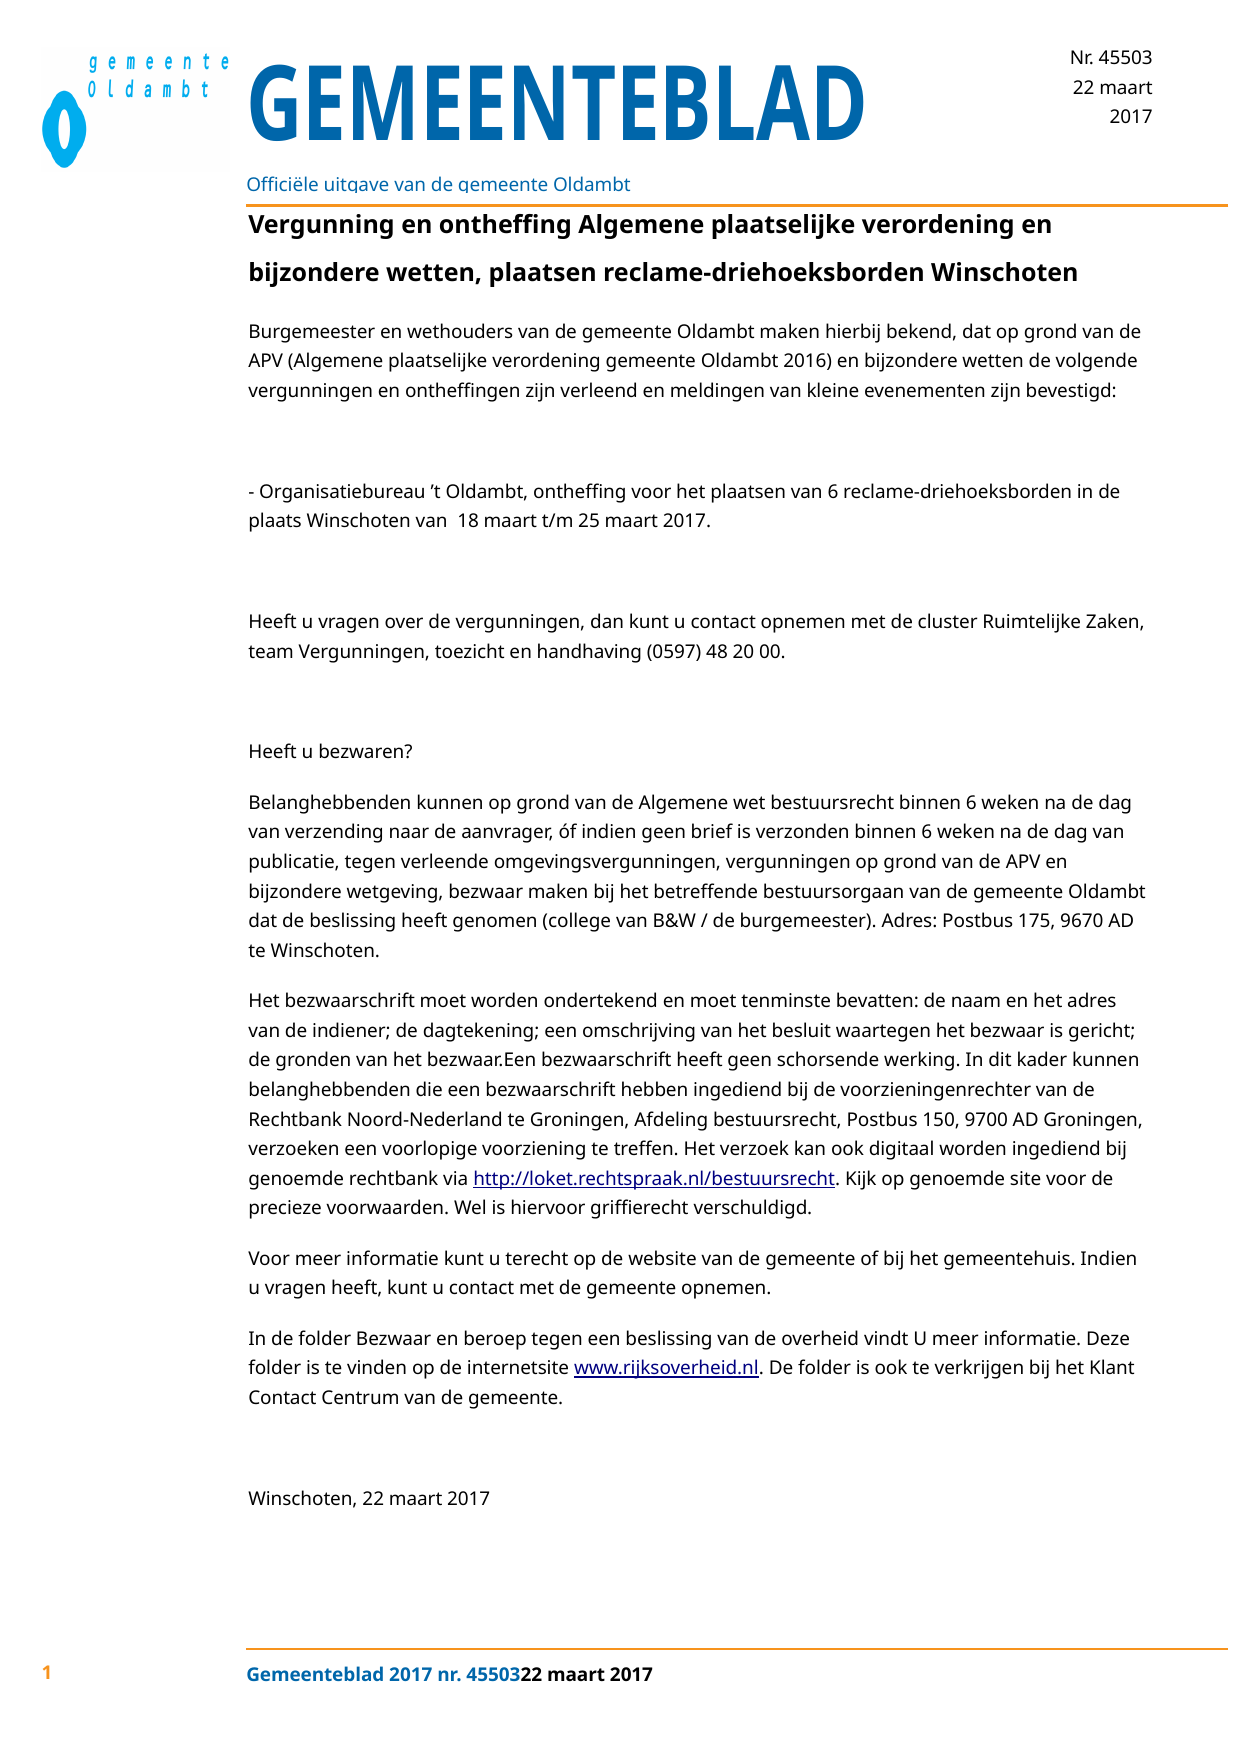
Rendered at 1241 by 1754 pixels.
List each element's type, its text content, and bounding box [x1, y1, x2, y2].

text Heeft u bezwaren? [248, 739, 1152, 764]
text Vergunning en ontheffing Algemene plaatselijke verordening en bijzondere wetten, plaatsen reclame-driehoeksborden Winschoten [248, 207, 1152, 288]
text Winschoten, 22 maart 2017 [248, 1485, 1152, 1511]
picture [41, 47, 231, 172]
text In de folder Bezwaar en beroep tegen een beslissing van de overheid vindt U meer informatie. Deze folder is te vinden op de internetsite www.rijksoverheid.nl. De folder is ook te verkrijgen bij het Klant Contact Centrum van de gemeente. [248, 1325, 1152, 1410]
text - Organisatiebureau ’t Oldambt, ontheffing voor het plaatsen van 6 reclame-driehoeksborden in de plaats Winschoten van 18 maart t/m 25 maart 2017. [248, 478, 1152, 533]
text Het bezwaarschrift moet worden ondertekend en moet tenminste bevatten: de naam en het adres van de indiener; de dagtekening; een omschrijving van het besluit waartegen het bezwaar is gericht; de gronden van het bezwaar.Een bezwaarschrift heeft geen schorsende werking. In dit kader kunnen belanghebbenden die een bezwaarschrift hebben ingediend bij de voorzieningenrechter van de Rechtbank Noord-Nederland te Groningen, Afdeling bestuursrecht, Postbus 150, 9700 AD Groningen, verzoeken een voorlopige voorziening te treffen. Het verzoek kan ook digitaal worden ingediend bij genoemde rechtbank via http://loket.rechtspraak.nl/bestuursrecht. Kijk op genoemde site voor de precieze voorwaarden. Wel is hiervoor griffierecht verschuldigd. [248, 987, 1152, 1220]
text Heeft u vragen over de vergunningen, dan kunt u contact opnemen met de cluster Ruimtelijke Zaken, team Vergunningen, toezicht en handhaving (0597) 48 20 00. [248, 608, 1152, 664]
text Voor meer informatie kunt u terecht op de website van de gemeente of bij het gemeentehuis. Indien u vragen heeft, kunt u contact met de gemeente opnemen. [248, 1245, 1152, 1300]
text Burgemeester en wethouders van de gemeente Oldambt maken hierbij bekend, dat op grond van de APV (Algemene plaatselijke verordening gemeente Oldambt 2016) en bijzondere wetten de volgende vergunningen en ontheffingen zijn verleend en meldingen van kleine evenementen zijn bevestigd: [248, 318, 1152, 403]
text Belanghebbenden kunnen op grond van de Algemene wet bestuursrecht binnen 6 weken na de dag van verzending naar de aanvrager, óf indien geen brief is verzonden binnen 6 weken na de dag van publicatie, tegen verleende omgevingsvergunningen, vergunningen op grond van de APV en bijzondere wetgeving, bezwaar maken bij het betreffende bestuursorgaan van de gemeente Oldambt dat de beslissing heeft genomen (college van B&W / de burgemeester). Adres: Postbus 175, 9670 AD te Winschoten. [248, 789, 1152, 963]
